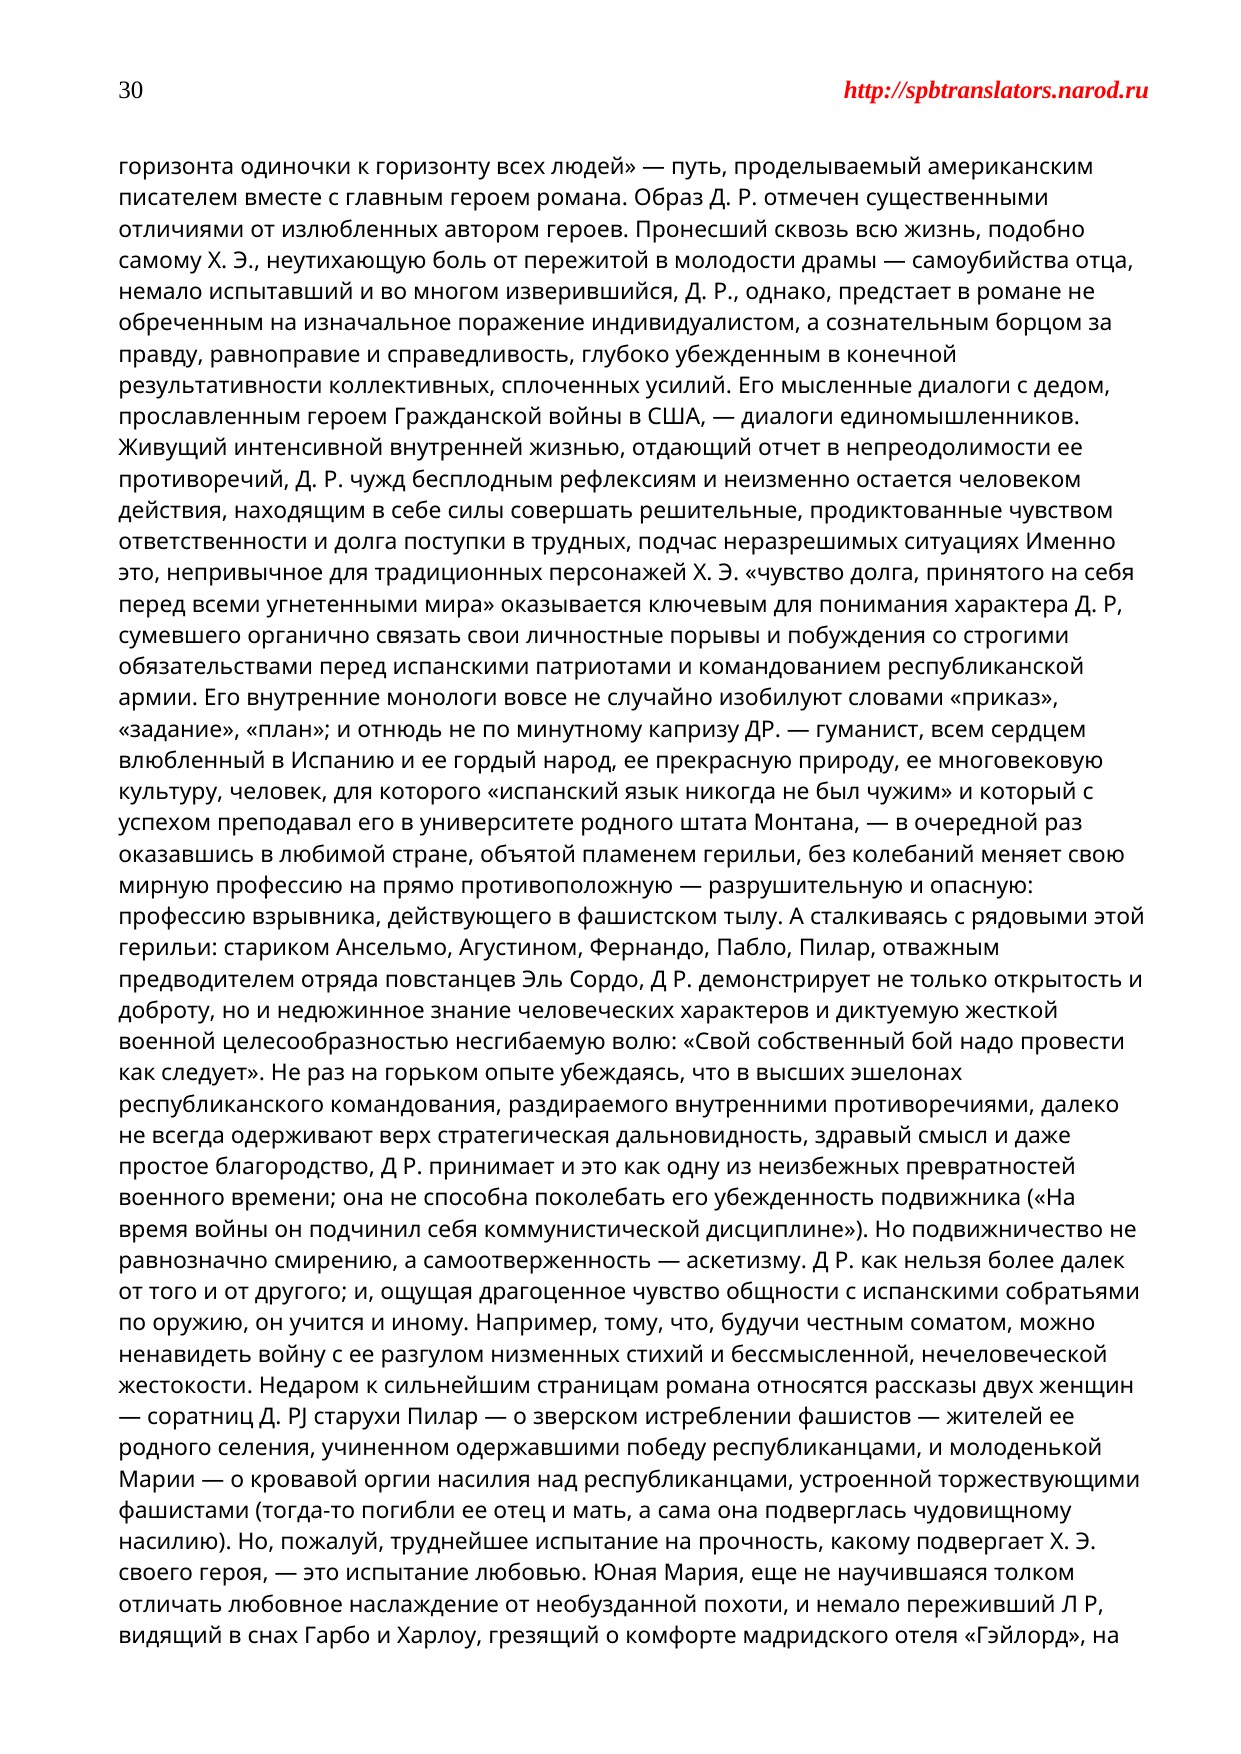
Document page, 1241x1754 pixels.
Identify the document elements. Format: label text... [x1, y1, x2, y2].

text горизонта одиночки к горизонту всех людей» — путь, проделываемый американским писателем вместе с главным героем романа. Образ Д. Р. отмечен существенными отличиями от излюбленных автором героев. Пронесший сквозь всю жизнь, подобно самому X. Э., неутихающую боль от пережитой в молодости драмы — самоубийства отца, немало испытавший и во многом изверившийся, Д. Р., однако, предстает в романе не обреченным на изначальное поражение индивидуалистом, а сознательным борцом за правду, равноправие и справедливость, глубоко убежденным в конечной результативности коллективных, сплоченных усилий. Его мысленные диалоги с дедом, прославленным героем Гражданской войны в США, — диалоги единомышленников. Живущий интенсивной внутренней жизнью, отдающий отчет в непреодолимости ее противоречий, Д. Р. чужд бесплодным рефлексиям и неизменно остается человеком действия, находящим в себе силы совершать решительные, продиктованные чувством ответственности и долга поступки в трудных, подчас неразрешимых ситуациях Именно это, непривычное для традиционных персонажей X. Э. «чувство долга, принятого на себя перед всеми угнетенными мира» оказывается ключевым для понимания характера Д. Р, сумевшего органично связать свои личностные порывы и побуждения со строгими обязательствами перед испанскими патриотами и командованием республиканской армии. Его внутренние монологи вовсе не случайно изобилуют словами «приказ», «задание», «план»; и отнюдь не по минутному капризу ДР. — гуманист, всем сердцем влюбленный в Испанию и ее гордый народ, ее прекрасную природу, ее многовековую культуру, человек, для которого «испанский язык никогда не был чужим» и который с успехом преподавал его в университете родного штата Монтана, — в очередной раз оказавшись в любимой стране, объятой пламенем герильи, без колебаний меняет свою мирную профессию на прямо противоположную — разрушительную и опасную: профессию взрывника, действующего в фашистском тылу. А сталкиваясь с рядовыми этой герильи: стариком Ансельмо, Агустином, Фернандо, Пабло, Пилар, отважным предводителем отряда повстанцев Эль Сордо, Д Р. демонстрирует не только открытость и доброту, но и недюжинное знание человеческих характеров и диктуемую жесткой военной целесообразностью несгибаемую волю: «Свой собственный бой надо провести как следует». Не раз на горьком опыте убеждаясь, что в высших эшелонах республиканского командования, раздираемого внутренними противоречиями, далеко не всегда одерживают верх стратегическая дальновидность, здравый смысл и даже простое благородство, Д Р. принимает и это как одну из неизбежных превратностей военного времени; она не способна поколебать его убежденность подвижника («На время войны он подчинил себя коммунистической дисциплине»). Но подвижничество не равнозначно смирению, а самоотверженность — аскетизму. Д Р. как нельзя более далек от того и от другого; и, ощущая драгоценное чувство общности с испанскими собратьями по оружию, он учится и иному. Например, тому, что, будучи честным соматом, можно ненавидеть войну с ее разгулом низменных стихий и бессмысленной, нечеловеческой жестокости. Недаром к сильнейшим страницам романа относятся рассказы двух женщин — соратниц Д. PJ старухи Пилар — о зверском истреблении фашистов — жителей ее родного селения, учиненном одержавшими победу республиканцами, и молоденькой Марии — о кровавой оргии насилия над республиканцами, устроенной торжествующими фашистами (тогда-то погибли ее отец и мать, а сама она подверглась чудовищному насилию). Но, пожалуй, труднейшее испытание на прочность, какому подвергает X. Э. своего героя, — это испытание любовью. Юная Мария, еще не научившаяся толком отличать любовное наслаждение от необузданной похоти, и немало переживший Л Р, видящий в снах Гарбо и Харлоу, грезящий о комфорте мадридского отеля «Гэйлорд», на [118, 150, 1151, 1650]
